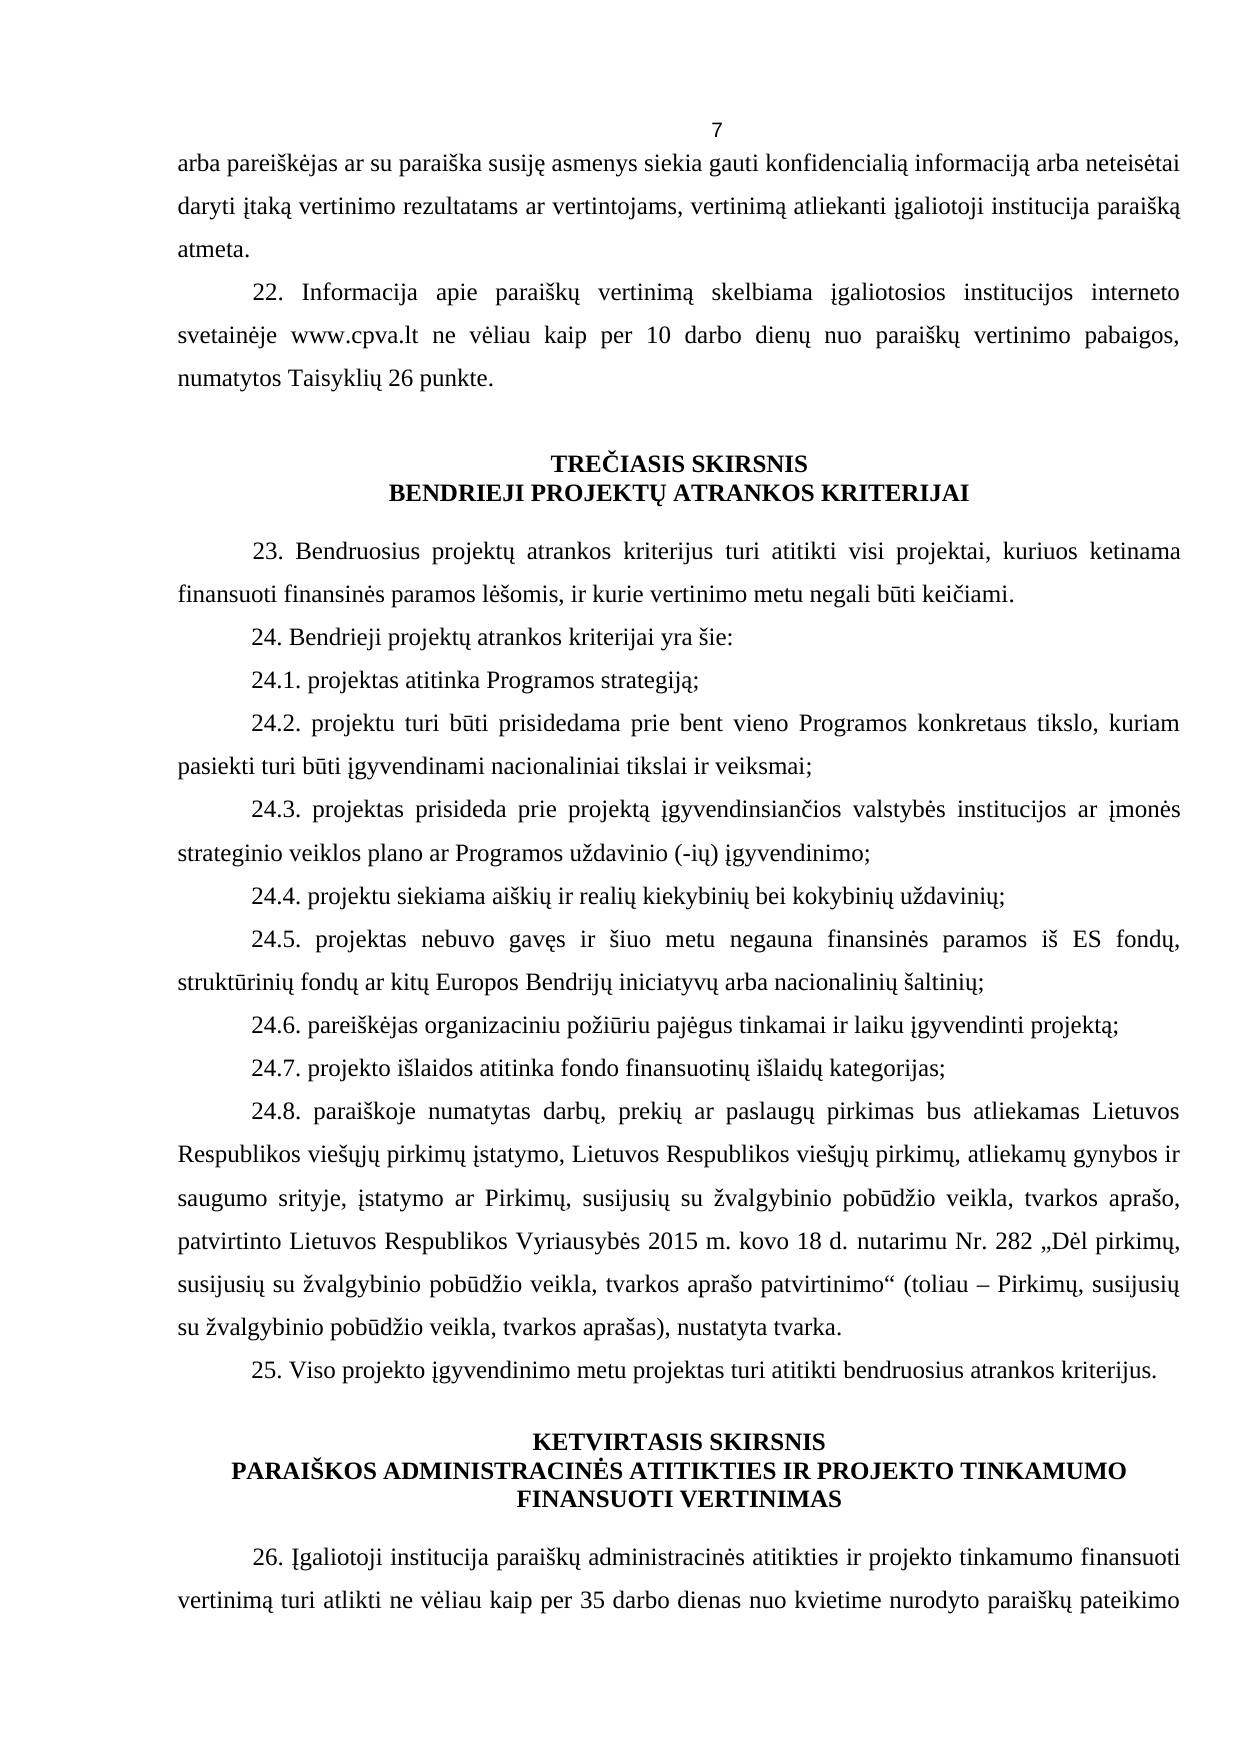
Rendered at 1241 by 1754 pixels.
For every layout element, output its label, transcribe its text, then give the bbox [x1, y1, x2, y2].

text 22. Informacija apie paraiškų vertinimą skelbiama įgaliotosios institucijos interneto svetainėje www.cpva.lt ne vėliau kaip per 10 darbo dienų nuo paraiškų vertinimo pabaigos, numatytos Taisyklių 26 punkte. [177, 277, 1181, 392]
text 24.3. projektas prisideda prie projektą įgyvendinsiančios valstybės institucijos ar įmonės strateginio veiklos plano ar Programos uždavinio (-ių) įgyvendinimo; [177, 794, 1181, 866]
text 24.4. projektu siekiama aiškių ir realių kiekybinių bei kokybinių uždavinių; [177, 881, 1181, 909]
text arba pareiškėjas ar su paraiška susiję asmenys siekia gauti konfidencialią informaciją arba neteisėtai daryti įtaką vertinimo rezultatams ar vertintojams, vertinimą atliekanti įgaliotoji institucija paraišką atmeta. [177, 148, 1181, 263]
text 24. Bendrieji projektų atrankos kriterijai yra šie: [177, 622, 1181, 651]
text 25. Viso projekto įgyvendinimo metu projektas turi atitikti bendruosius atrankos kriterijus. [177, 1355, 1181, 1384]
text 24.1. projektas atitinka Programos strategiją; [177, 665, 1181, 694]
text BENDRIEJI PROJEKTŲ ATRANKOS KRITERIJAI [177, 478, 1181, 507]
text TREČIASIS SKIRSNIS [177, 449, 1181, 478]
text 26. Įgaliotoji institucija paraiškų administracinės atitikties ir projekto tinkamumo finansuoti vertinimą turi atlikti ne vėliau kaip per 35 darbo dienas nuo kvietime nurodyto paraiškų pateikimo [177, 1542, 1181, 1614]
text KETVIRTASIS SKIRSNIS [177, 1427, 1181, 1456]
text 24.7. projekto išlaidos atitinka fondo finansuotinų išlaidų kategorijas; [177, 1053, 1181, 1082]
text 24.6. pareiškėjas organizaciniu požiūriu pajėgus tinkamai ir laiku įgyvendinti projektą; [177, 1010, 1181, 1039]
text 24.5. projektas nebuvo gavęs ir šiuo metu negauna finansinės paramos iš ES fondų, struktūrinių fondų ar kitų Europos Bendrijų iniciatyvų arba nacionalinių šaltinių; [177, 924, 1181, 996]
text 23. Bendruosius projektų atrankos kriterijus turi atitikti visi projektai, kuriuos ketinama finansuoti finansinės paramos lėšomis, ir kurie vertinimo metu negali būti keičiami. [177, 536, 1181, 608]
text PARAIŠKOS ADMINISTRACINĖS ATITIKTIES IR PROJEKTO TINKAMUMO FINANSUOTI VERTINIMAS [177, 1456, 1181, 1513]
text 24.2. projektu turi būti prisidedama prie bent vieno Programos konkretaus tikslo, kuriam pasiekti turi būti įgyvendinami nacionaliniai tikslai ir veiksmai; [177, 708, 1181, 780]
text 24.8. paraiškoje numatytas darbų, prekių ar paslaugų pirkimas bus atliekamas Lietuvos Respublikos viešųjų pirkimų įstatymo, Lietuvos Respublikos viešųjų pirkimų, atliekamų gynybos ir saugumo srityje, įstatymo ar Pirkimų, susijusių su žvalgybinio pobūdžio veikla, tvarkos aprašo, patvirtinto Lietuvos Respublikos Vyriausybės 2015 m. kovo 18 d. nutarimu Nr. 282 „Dėl pirkimų, susijusių su žvalgybinio pobūdžio veikla, tvarkos aprašo patvirtinimo“ (toliau – Pirkimų, susijusių su žvalgybinio pobūdžio veikla, tvarkos aprašas), nustatyta tvarka. [177, 1096, 1181, 1341]
